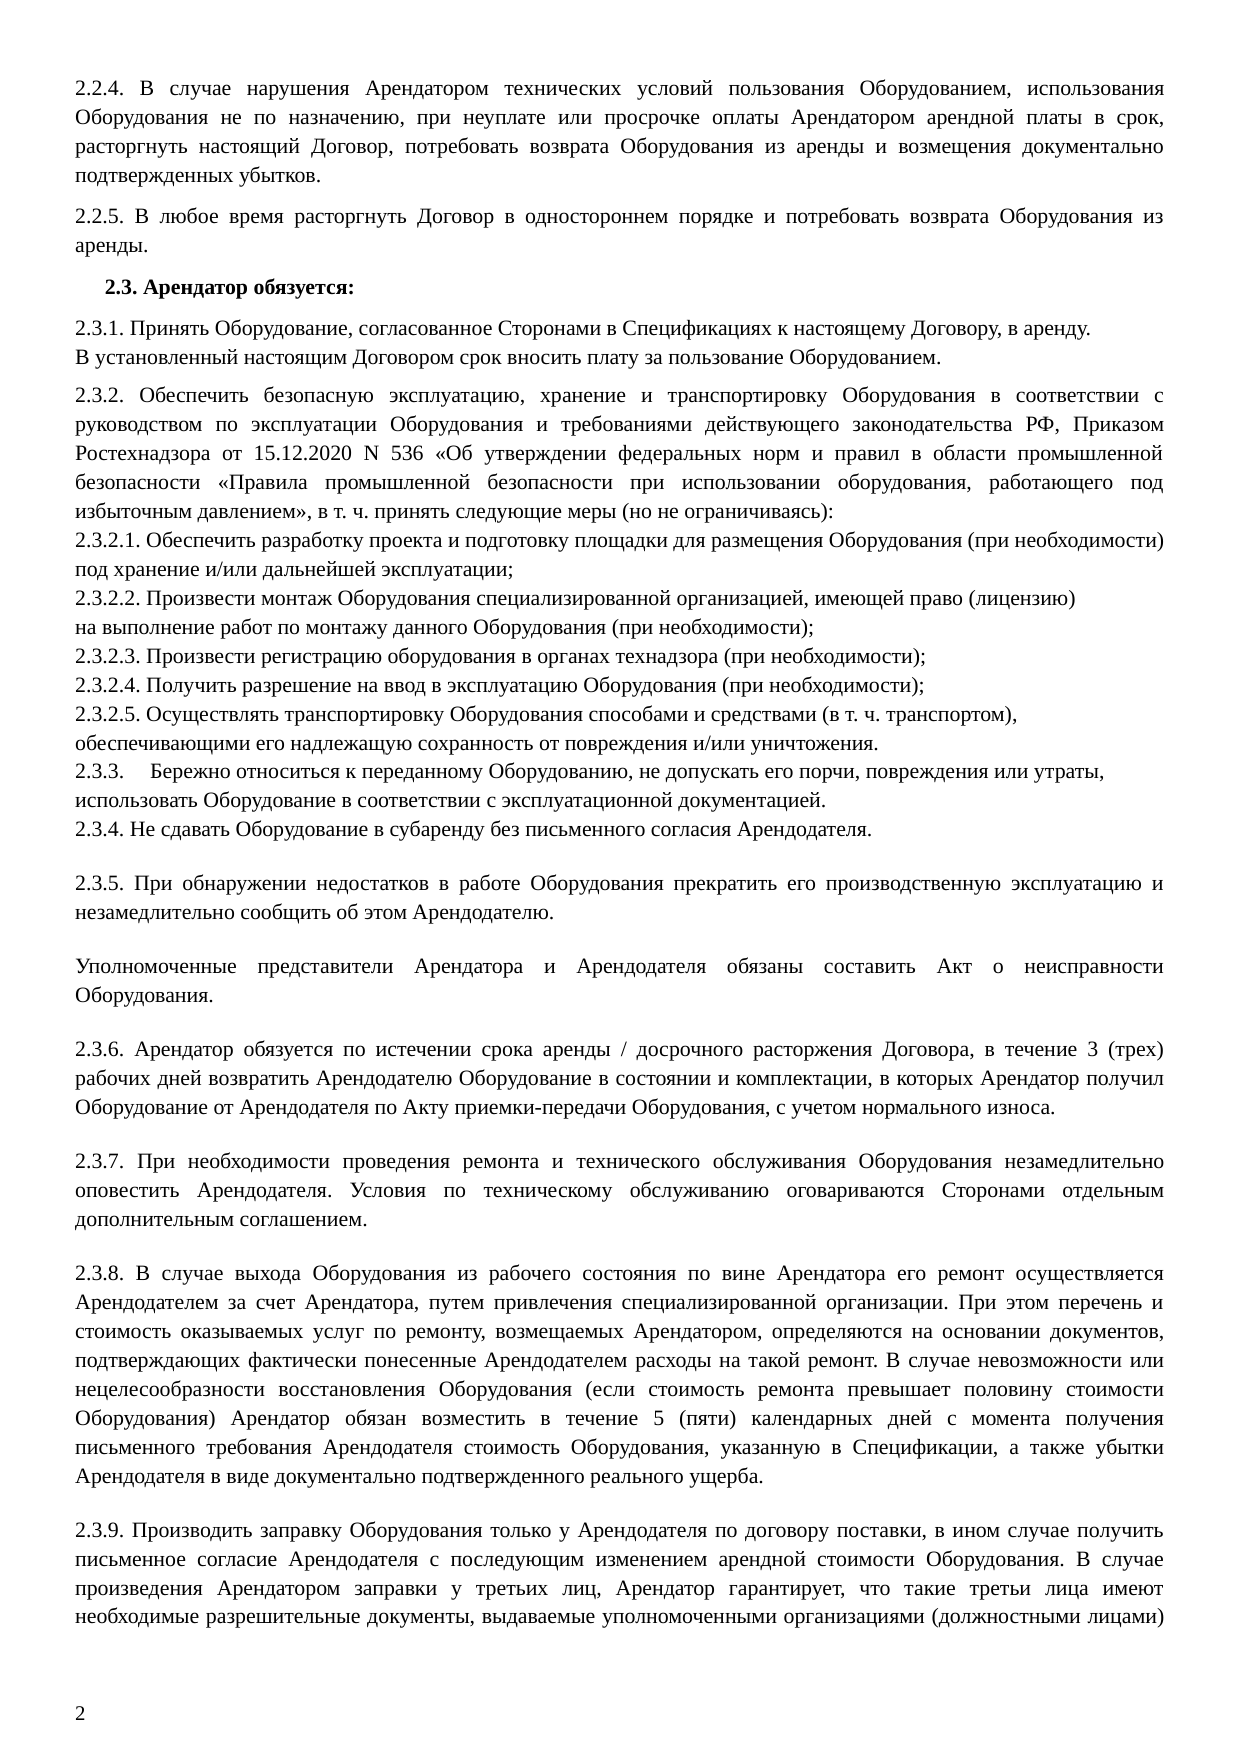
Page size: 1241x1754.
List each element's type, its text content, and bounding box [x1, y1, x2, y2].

text 2.3.1. Принять Оборудование, согласованное Сторонами в Спецификациях к настоящему Договору, в аренду. [75, 315, 1165, 340]
text 2.3.2.4. Получить разрешение на ввод в эксплуатацию Оборудования (при необходимости); [75, 672, 1165, 697]
text 2.3.2.1. Обеспечить разработку проекта и подготовку площадки для размещения Оборудования (при необходимости) под хранение и/или дальнейшей эксплуатации; [75, 527, 1165, 581]
text 2.3.2.2. Произвести монтаж Оборудования специализированной организацией, имеющей право (лицензию) [75, 585, 1165, 610]
text 2.3.3. Бережно относиться к переданному Оборудованию, не допускать его порчи, повреждения или утраты, использовать Оборудование в соответствии с эксплуатационной документацией. [75, 758, 1165, 813]
text 2.3.8. В случае выхода Оборудования из рабочего состояния по вине Арендатора его ремонт осуществляется Арендодателем за счет Арендатора, путем привлечения специализированной организации. При этом перечень и стоимость оказываемых услуг по ремонту, возмещаемых Арендатором, определяются на основании документов, подтверждающих фактически понесенные Арендодателем расходы на такой ремонт. В случае невозможности или нецелесообразности восстановления Оборудования (если стоимость ремонта превышает половину стоимости Оборудования) Арендатор обязан возместить в течение 5 (пяти) календарных дней с момента получения письменного требования Арендодателя стоимость Оборудования, указанную в Спецификации, а также убытки Арендодателя в виде документально подтвержденного реального ущерба. [75, 1260, 1165, 1488]
text Уполномоченные представители Арендатора и Арендодателя обязаны составить Акт о неисправности Оборудования. [75, 953, 1165, 1007]
text 2.3.6. Арендатор обязуется по истечении срока аренды / досрочного расторжения Договора, в течение 3 (трех) рабочих дней возвратить Арендодателю Оборудование в состоянии и комплектации, в которых Арендатор получил Оборудование от Арендодателя по Акту приемки-передачи Оборудования, с учетом нормального износа. [75, 1036, 1165, 1119]
text 2.3.7. При необходимости проведения ремонта и технического обслуживания Оборудования незамедлительно оповестить Арендодателя. Условия по техническому обслуживанию оговариваются Сторонами отдельным дополнительным соглашением. [75, 1148, 1165, 1231]
text 2.2.5. В любое время расторгнуть Договор в одностороннем порядке и потребовать возврата Оборудования из аренды. [75, 203, 1165, 257]
text на выполнение работ по монтажу данного Оборудования (при необходимости); [75, 614, 1165, 639]
text 2.3.2.5. Осуществлять транспортировку Оборудования способами и средствами (в т. ч. транспортом), обеспечивающими его надлежащую сохранность от повреждения и/или уничтожения. [75, 701, 1165, 755]
text В установленный настоящим Договором срок вносить плату за пользование Оборудованием. [75, 344, 1165, 369]
subtitle 2.3. Арендатор обязуется: [104, 274, 1165, 299]
text 2.3.9. Производить заправку Оборудования только у Арендодателя по договору поставки, в ином случае получить письменное согласие Арендодателя с последующим изменением арендной стоимости Оборудования. В случае произведения Арендатором заправки у третьих лиц, Арендатор гарантирует, что такие третьи лица имеют необходимые разрешительные документы, выдаваемые уполномоченными организациями (должностными лицами) [75, 1517, 1165, 1629]
text 2.3.2. Обеспечить безопасную эксплуатацию, хранение и транспортировку Оборудования в соответствии с руководством по эксплуатации Оборудования и требованиями действующего законодательства РФ, Приказом Ростехнадзора от 15.12.2020 N 536 «Об утверждении федеральных норм и правил в области промышленной безопасности «Правила промышленной безопасности при использовании оборудования, работающего под избыточным давлением», в т. ч. принять следующие меры (но не ограничиваясь): [75, 382, 1165, 523]
text 2.3.4. Не сдавать Оборудование в субаренду без письменного согласия Арендодателя. [75, 816, 1165, 842]
text 2.3.2.3. Произвести регистрацию оборудования в органах технадзора (при необходимости); [75, 643, 1165, 668]
text 2.2.4. В случае нарушения Арендатором технических условий пользования Оборудованием, использования Оборудования не по назначению, при неуплате или просрочке оплаты Арендатором арендной платы в срок, расторгнуть настоящий Договор, потребовать возврата Оборудования из аренды и возмещения документально подтвержденных убытков. [75, 75, 1165, 187]
text 2.3.5. При обнаружении недостатков в работе Оборудования прекратить его производственную эксплуатацию и незамедлительно сообщить об этом Арендодателю. [75, 870, 1165, 924]
